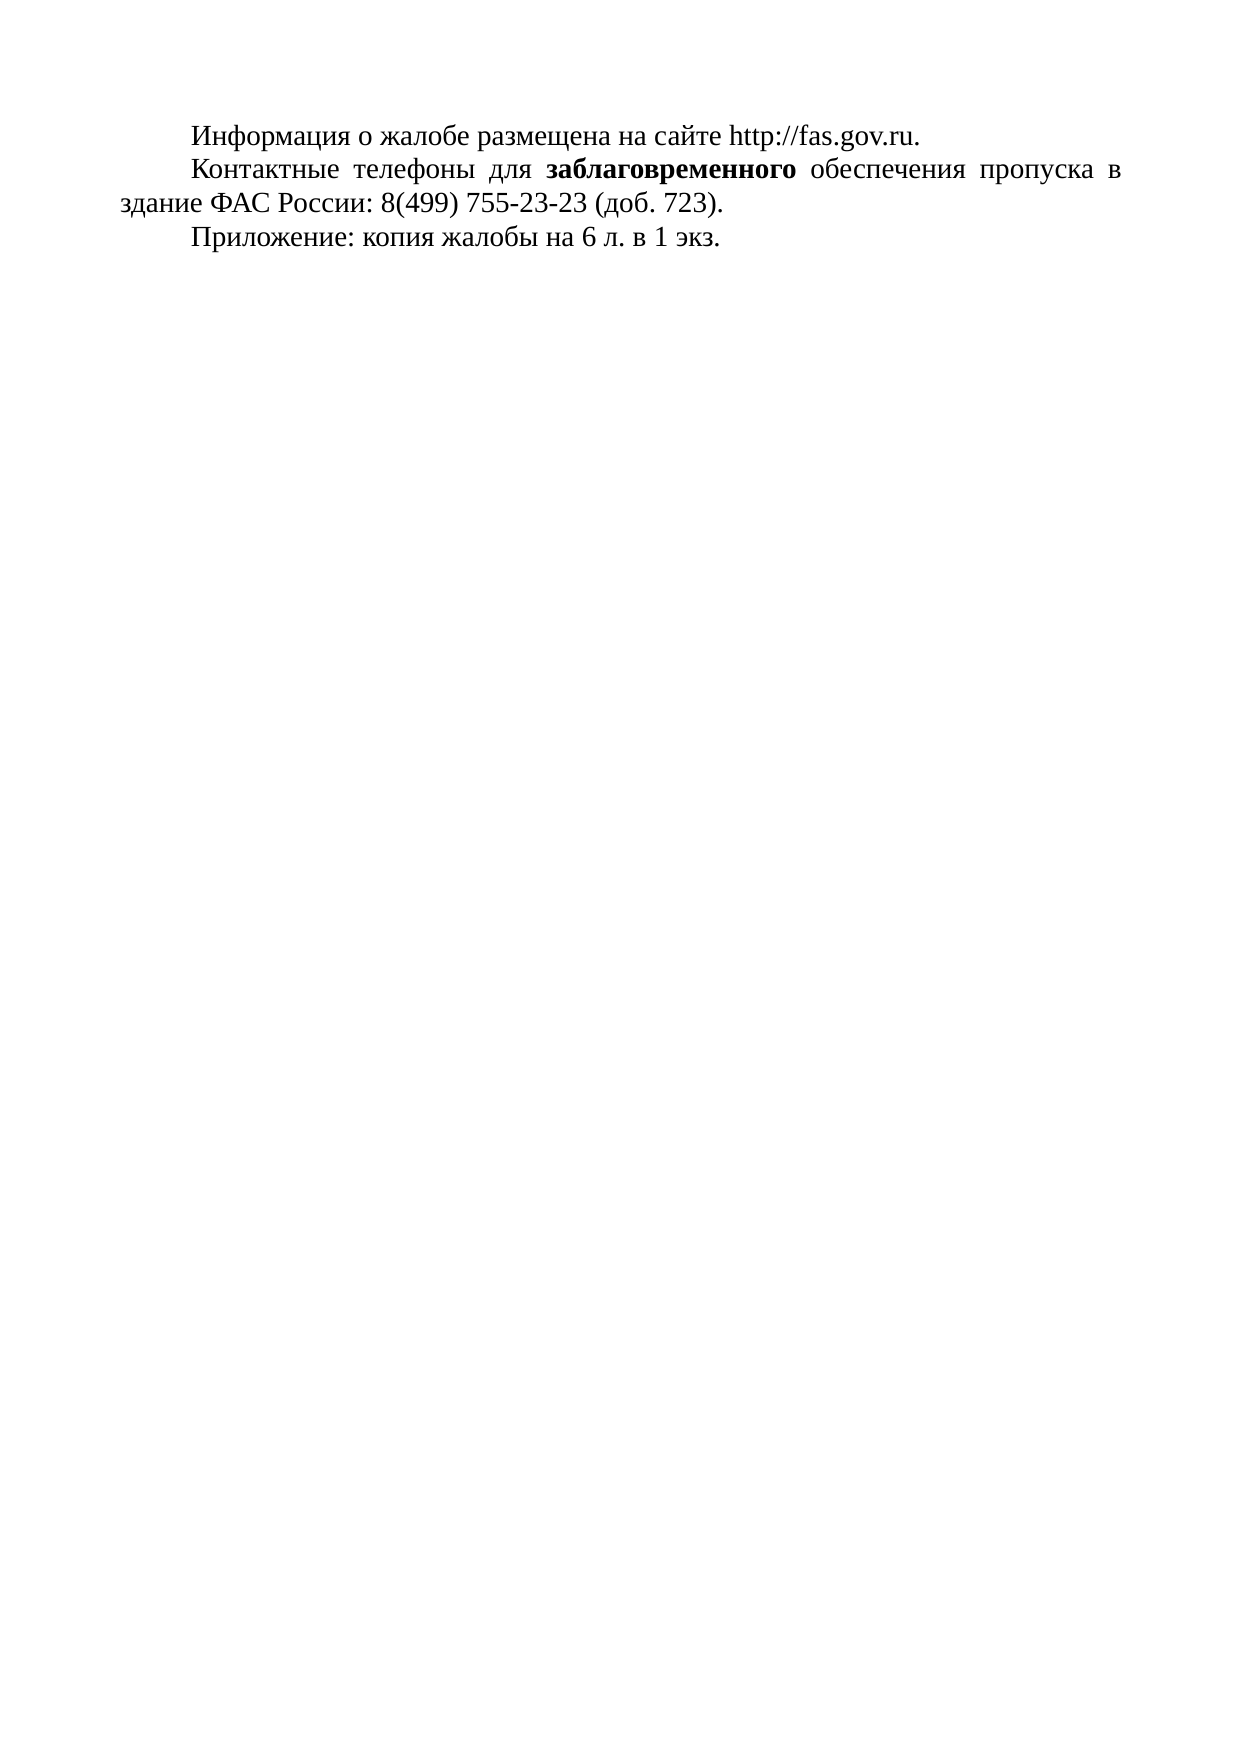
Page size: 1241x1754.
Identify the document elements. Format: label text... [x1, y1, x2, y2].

text Информация о жалобе размещена на сайте http://fas.gov.ru. [120, 118, 1122, 152]
text Приложение: копия жалобы на 6 л. в 1 экз. [120, 219, 1122, 252]
text Контактные телефоны для заблаговременного обеспечения пропуска в здание ФАС России: 8(499) 755-23-23 (доб. 723). [120, 152, 1122, 219]
